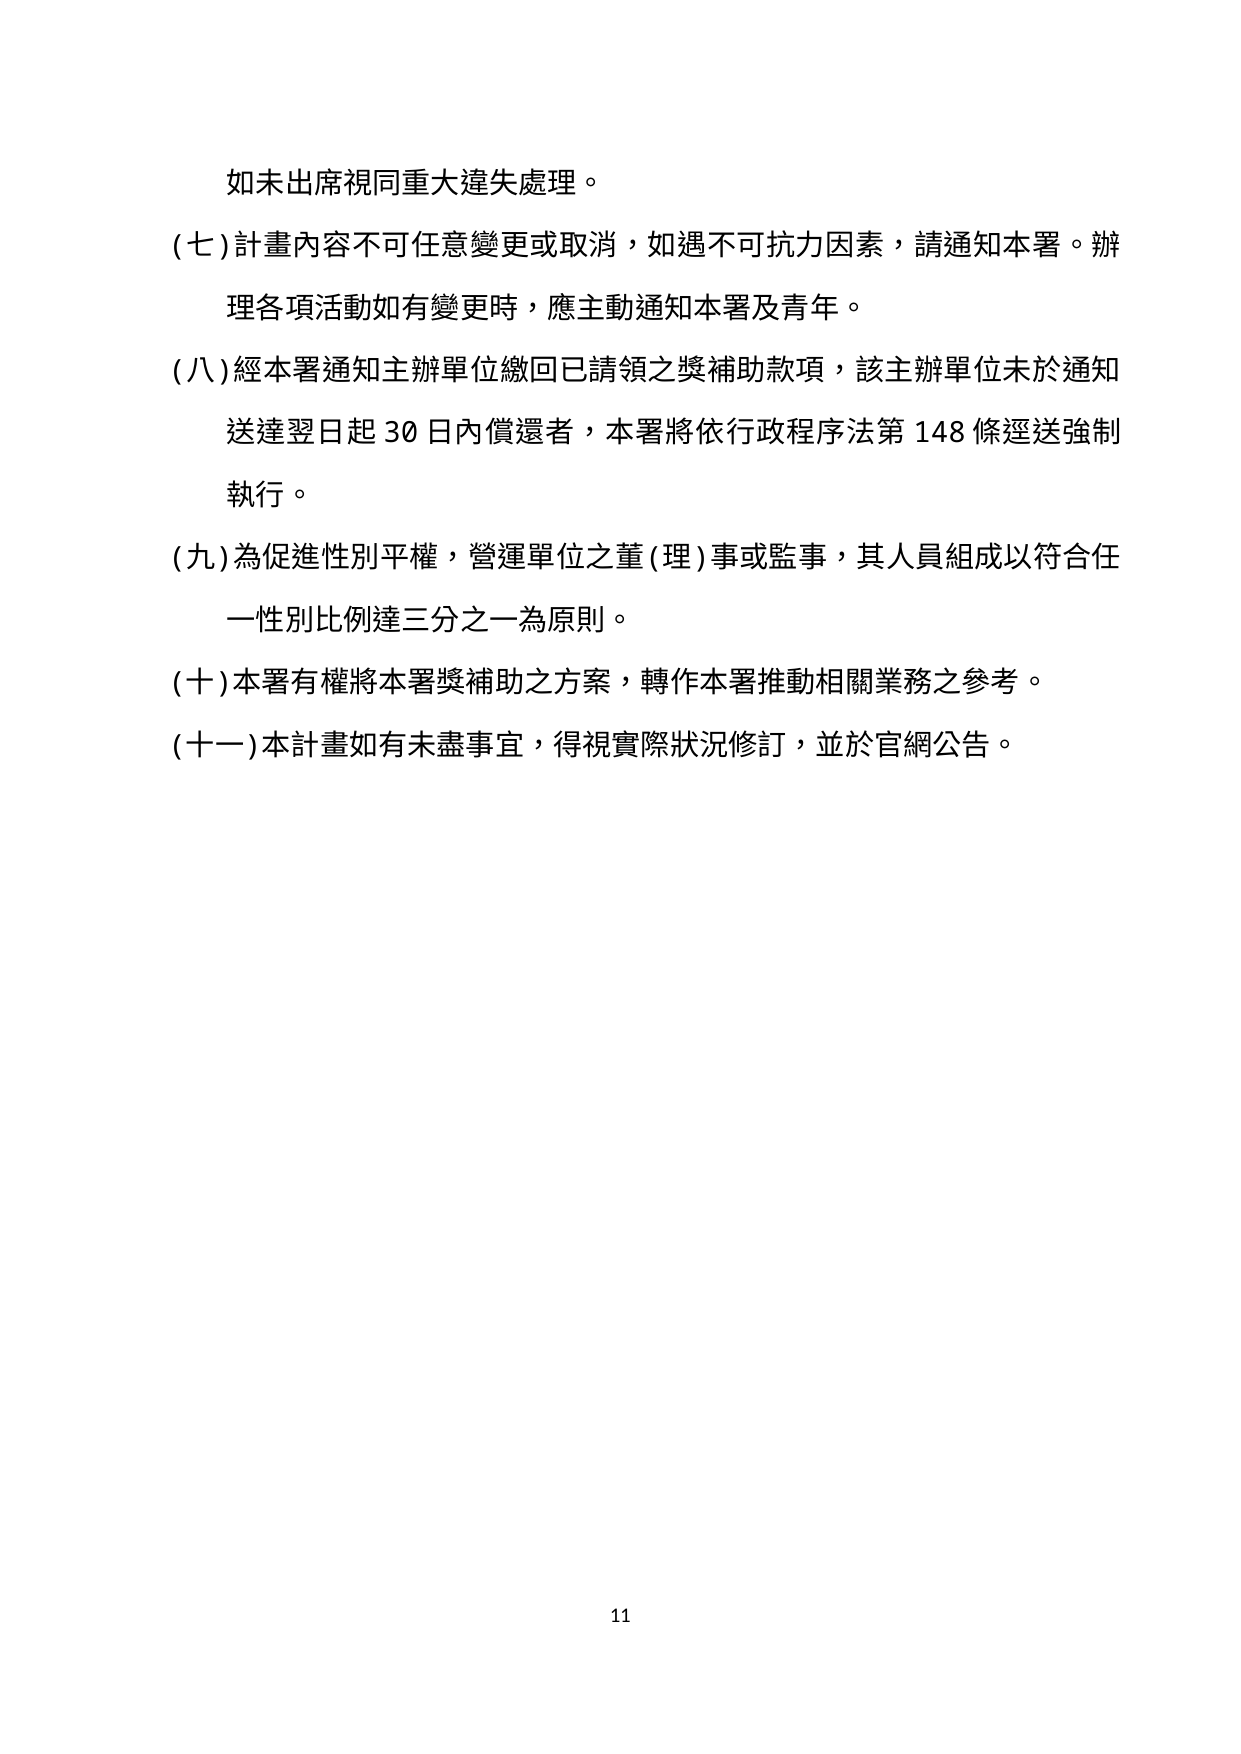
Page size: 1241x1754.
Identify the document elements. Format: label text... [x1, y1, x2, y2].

text (十)本署有權將本署獎補助之方案，轉作本署推動相關業務之參考。 [168, 639, 1122, 701]
text (八)經本署通知主辦單位繳回已請領之獎補助款項，該主辦單位未於通知送達翌日起30日內償還者，本署將依行政程序法第148條逕送強制執行。 [168, 326, 1122, 514]
text 如未出席視同重大違失處理。 [168, 139, 1122, 201]
text (七)計畫內容不可任意變更或取消，如遇不可抗力因素，請通知本署。辦理各項活動如有變更時，應主動通知本署及青年。 [168, 201, 1122, 326]
text (十一)本計畫如有未盡事宜，得視實際狀況修訂，並於官網公告。 [168, 701, 1122, 764]
text (九)為促進性別平權，營運單位之董(理)事或監事，其人員組成以符合任一性別比例達三分之一為原則。 [168, 514, 1122, 639]
